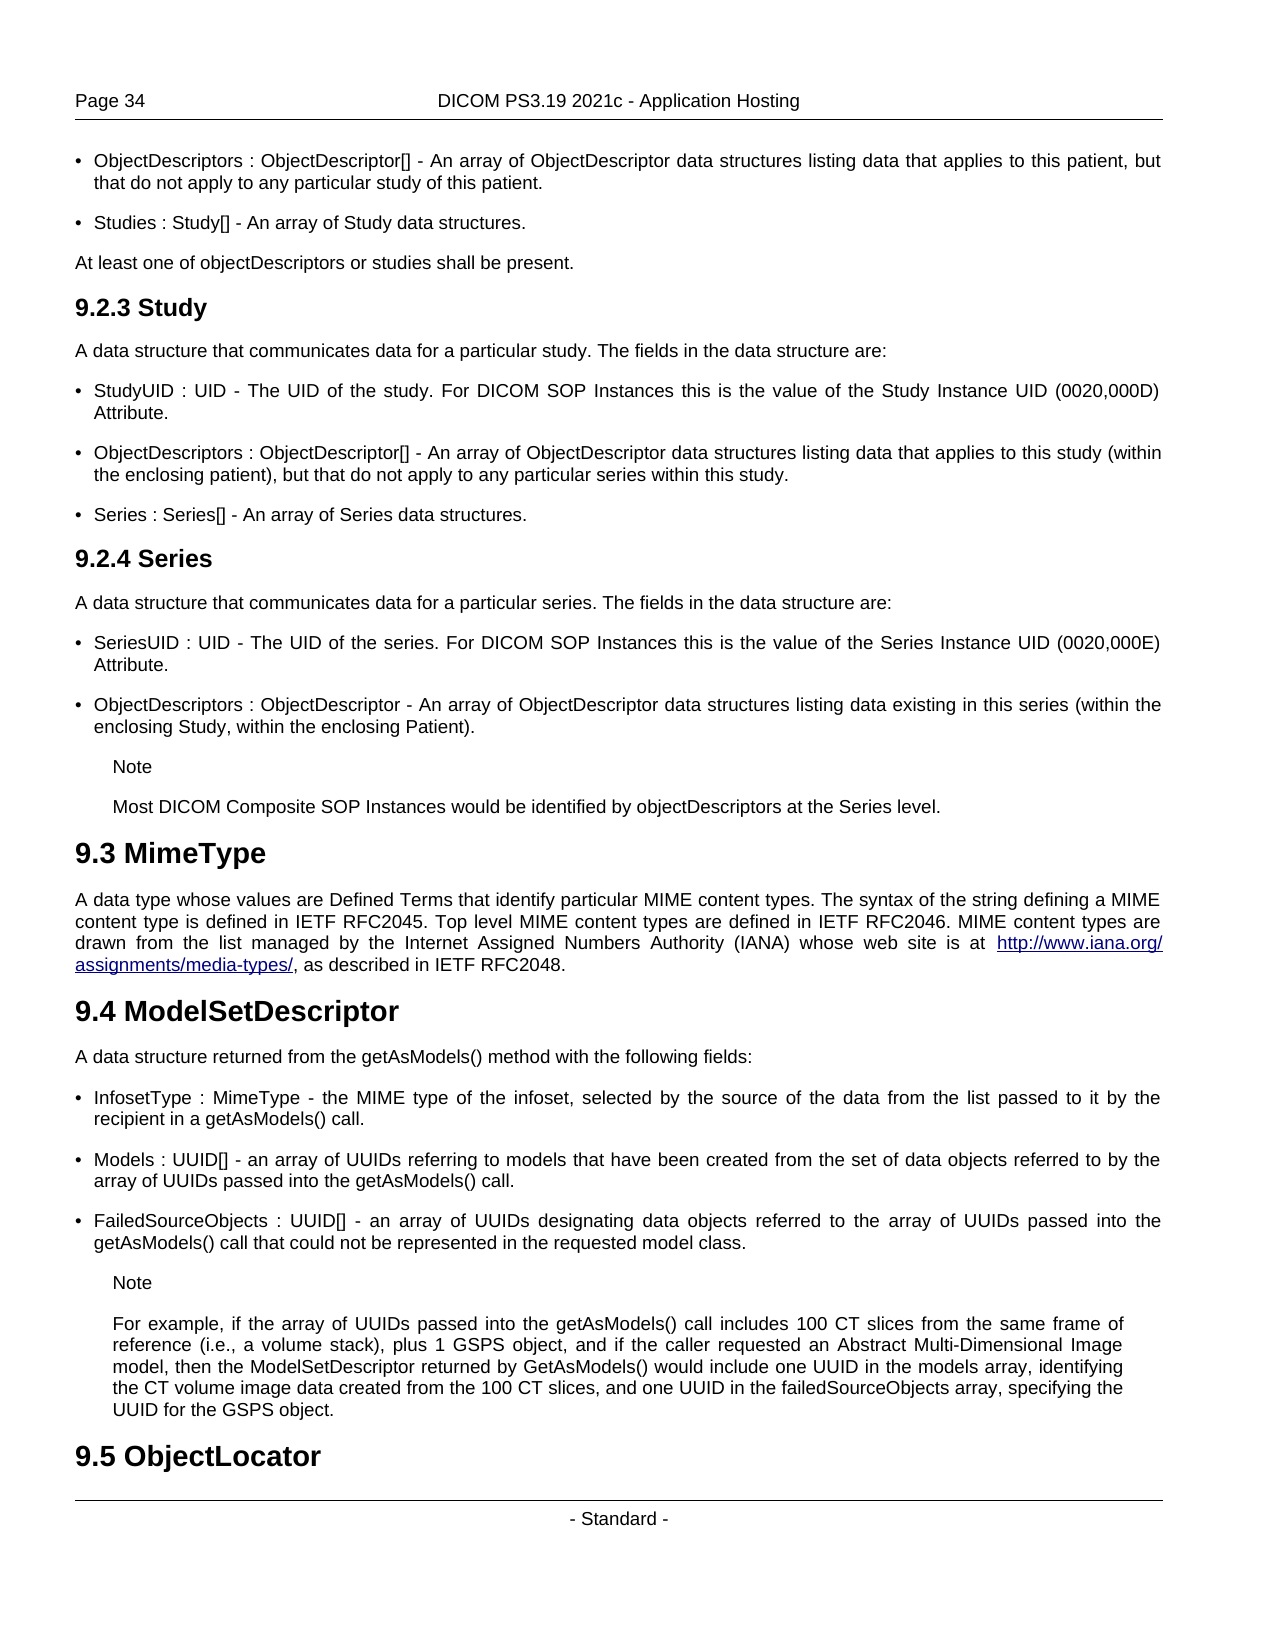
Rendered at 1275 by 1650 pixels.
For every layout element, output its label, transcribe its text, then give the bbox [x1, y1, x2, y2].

text • Series : Series[] - An array of Series data structures. [75, 504, 1162, 526]
text • StudyUID : UID - The UID of the study. For DICOM SOP Instances this is the value of the Study Instance UID (0020,000D) Attribute. [75, 380, 1162, 423]
text • ObjectDescriptors : ObjectDescriptor - An array of ObjectDescriptor data structures listing data existing in this series (within the enclosing Study, within the enclosing Patient). [75, 694, 1162, 737]
text A data structure that communicates data for a particular study. The fields in the data structure are: [75, 340, 1162, 362]
text Most DICOM Composite SOP Instances would be identified by objectDescriptors at the Series level. [112, 796, 1125, 818]
text 9.4 ModelSetDescriptor [75, 994, 1162, 1027]
text A data structure returned from the getAsModels() method with the following fields: [75, 1046, 1162, 1068]
text • ObjectDescriptors : ObjectDescriptor[] - An array of ObjectDescriptor data structures listing data that applies to this patient, but that do not apply to any particular study of this patient. [75, 150, 1162, 193]
text • SeriesUID : UID - The UID of the series. For DICOM SOP Instances this is the value of the Series Instance UID (0020,000E) Attribute. [75, 632, 1162, 675]
text A data type whose values are Defined Terms that identify particular MIME content types. The syntax of the string defining a MIME content type is defined in IETF RFC2045. Top level MIME content types are defined in IETF RFC2046. MIME content types are drawn from the list managed by the Internet Assigned Numbers Authority (IANA) whose web site is at http://​www.iana.org/​assignments/​media-types/, as described in IETF RFC2048. [75, 889, 1162, 975]
text • ObjectDescriptors : ObjectDescriptor[] - An array of ObjectDescriptor data structures listing data that applies to this study (within the enclosing patient), but that do not apply to any particular series within this study. [75, 442, 1162, 485]
text At least one of objectDescriptors or studies shall be present. [75, 252, 1162, 274]
text Note [112, 1272, 1125, 1294]
text For example, if the array of UUIDs passed into the getAsModels() call includes 100 CT slices from the same frame of reference (i.e., a volume stack), plus 1 GSPS object, and if the caller requested an Abstract Multi-Dimensional Image model, then the ModelSetDescriptor returned by GetAsModels() would include one UUID in the models array, identifying the CT volume image data created from the 100 CT slices, and one UUID in the failedSourceObjects array, specifying the UUID for the GSPS object. [112, 1312, 1125, 1420]
text 9.2.4 Series [75, 544, 1162, 573]
text A data structure that communicates data for a particular series. The fields in the data structure are: [75, 592, 1162, 613]
text 9.3 MimeType [75, 837, 1162, 870]
text • InfosetType : MimeType - the MIME type of the infoset, selected by the source of the data from the list passed to it by the recipient in a getAsModels() call. [75, 1086, 1162, 1129]
text • Models : UUID[] - an array of UUIDs referring to models that have been created from the set of data objects referred to by the array of UUIDs passed into the getAsModels() call. [75, 1148, 1162, 1191]
text 9.5 ObjectLocator [75, 1439, 1162, 1472]
text Note [112, 756, 1125, 777]
text • Studies : Study[] - An array of Study data structures. [75, 212, 1162, 233]
text • FailedSourceObjects : UUID[] - an array of UUIDs designating data objects referred to the array of UUIDs passed into the getAsModels() call that could not be represented in the requested model class. [75, 1210, 1162, 1253]
text 9.2.3 Study [75, 292, 1162, 321]
